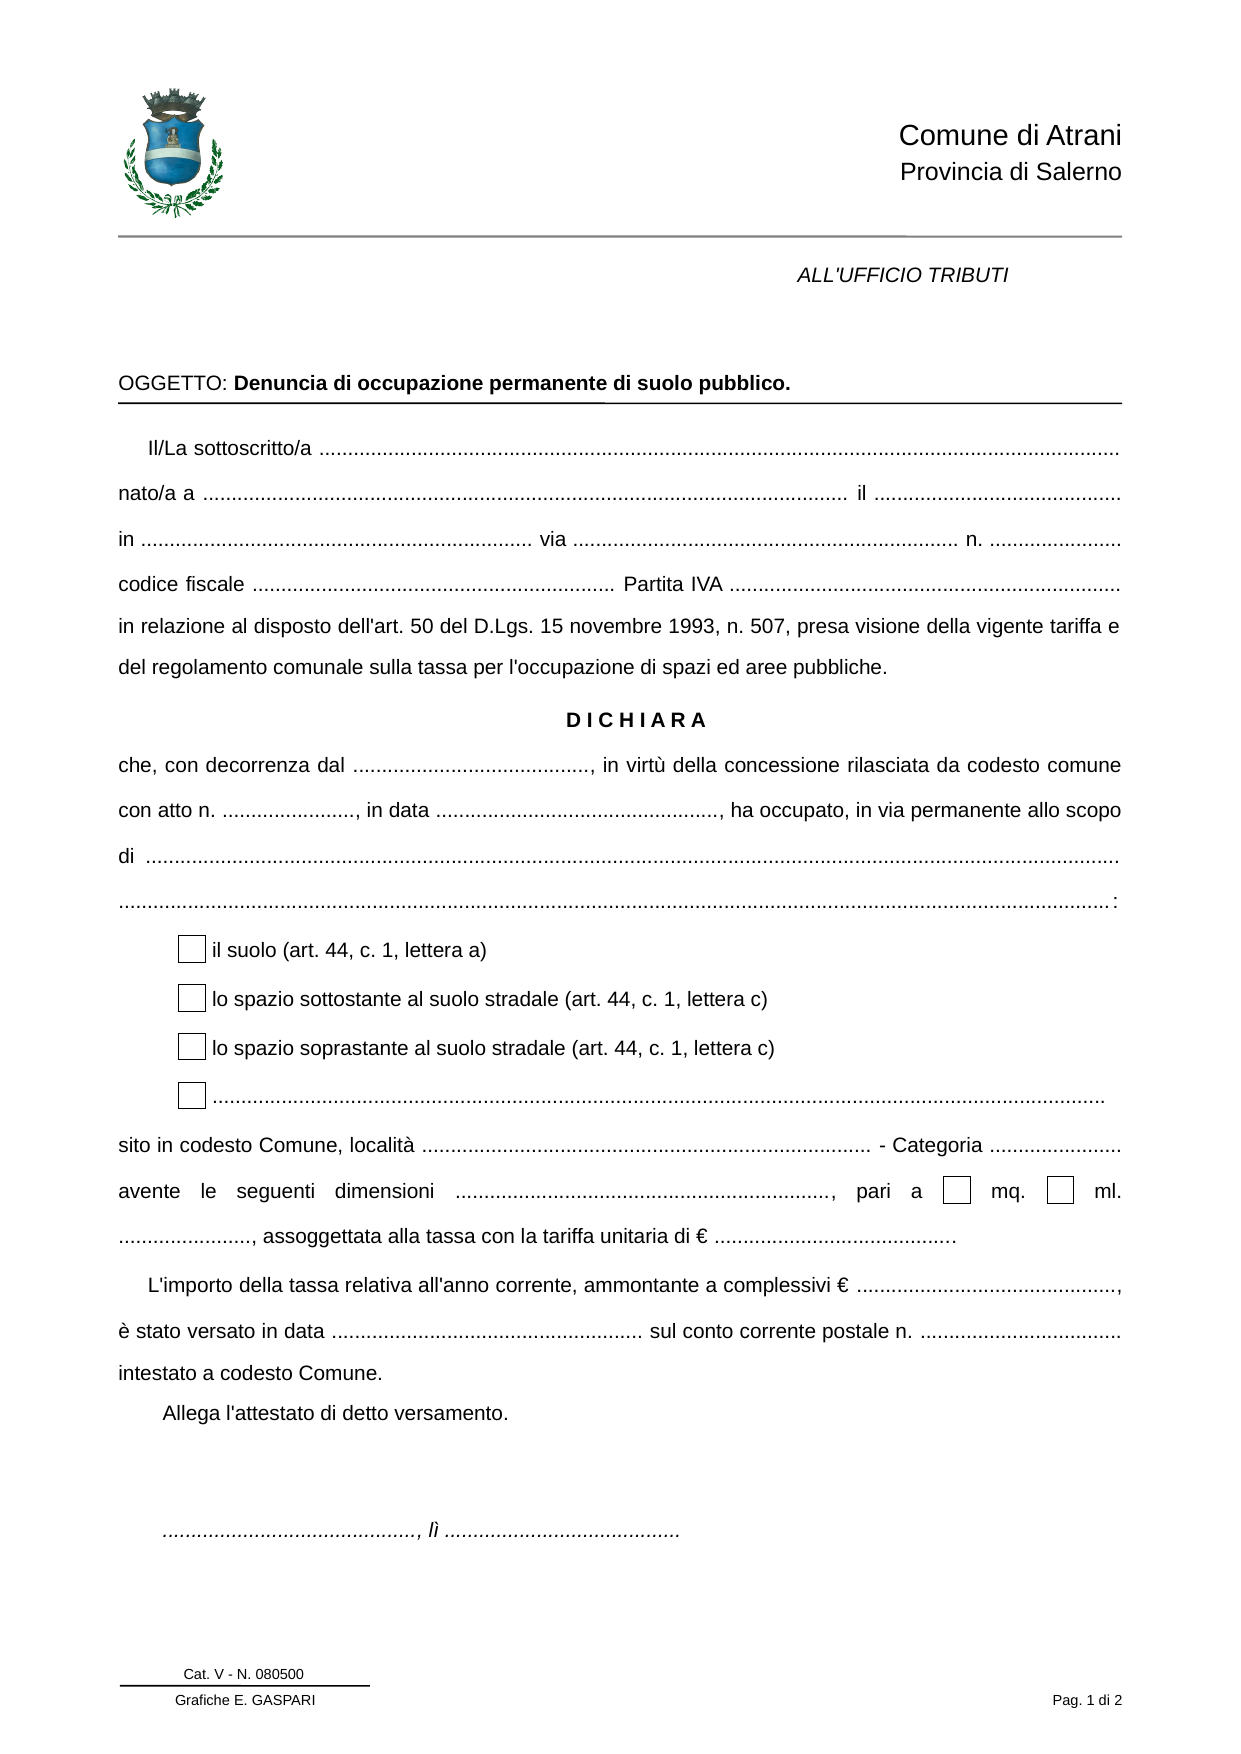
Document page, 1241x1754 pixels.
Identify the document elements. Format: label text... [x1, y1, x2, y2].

text Comune di Atrani [224, 118, 1122, 152]
text Il/La sottoscritto/a ........................................................................................................................................... nato/a a ................................................................................................................ il ........................................... in .................................................................... via ................................................................... n. ....................... codice fiscale ............................................................... Partita IVA .................................................................... in relazione al disposto dell'art. 50 del D.Lgs. 15 novembre 1993, n. 507, presa visione della vigente tariffa e del regolamento comunale sulla tassa per l'occupazione di spazi ed aree pubbliche. [118, 432, 1122, 679]
picture [122, 87, 224, 219]
text lo spazio sottostante al suolo stradale (art. 44, c. 1, lettera c) [177, 983, 944, 1012]
text ............................................, lì ......................................... [162, 1514, 1122, 1542]
text Provincia di Salerno [224, 157, 1122, 185]
text ........................................................................................................................................................... [118, 1081, 1122, 1109]
text sito in codesto Comune, località .............................................................................. - Categoria ....................... avente le seguenti dimensioni ................................................................., pari a mq. ml. ......................., assoggettata alla tassa con la tariffa unitaria di € .......................................... [118, 1129, 1122, 1249]
text D I C H I A R A [566, 708, 1122, 732]
text L'importo della tassa relativa all'anno corrente, ammontante a complessivi € ............................................., è stato versato in data ...................................................... sul conto corrente postale n. ................................... intestato a codesto Comune. [118, 1269, 1122, 1384]
text Allega l'attestato di detto versamento. [162, 1401, 1122, 1425]
text OGGETTO: Denuncia di occupazione permanente di suolo pubblico. [118, 371, 1122, 395]
text che, con decorrenza dal ........................................., in virtù della concessione rilasciata da codesto comune con atto n. ......................., in data ................................................., ha occupato, in via permanente allo scopo di ......................................................................................................................................................................... ............................................................................................................................................................................: [118, 749, 1122, 914]
subtitle ALL'UFFICIO TRIBUTI [797, 263, 1122, 287]
text il suolo (art. 44, c. 1, lettera a) [177, 934, 1122, 963]
text lo spazio soprastante al suolo stradale (art. 44, c. 1, lettera c) [177, 1032, 944, 1061]
